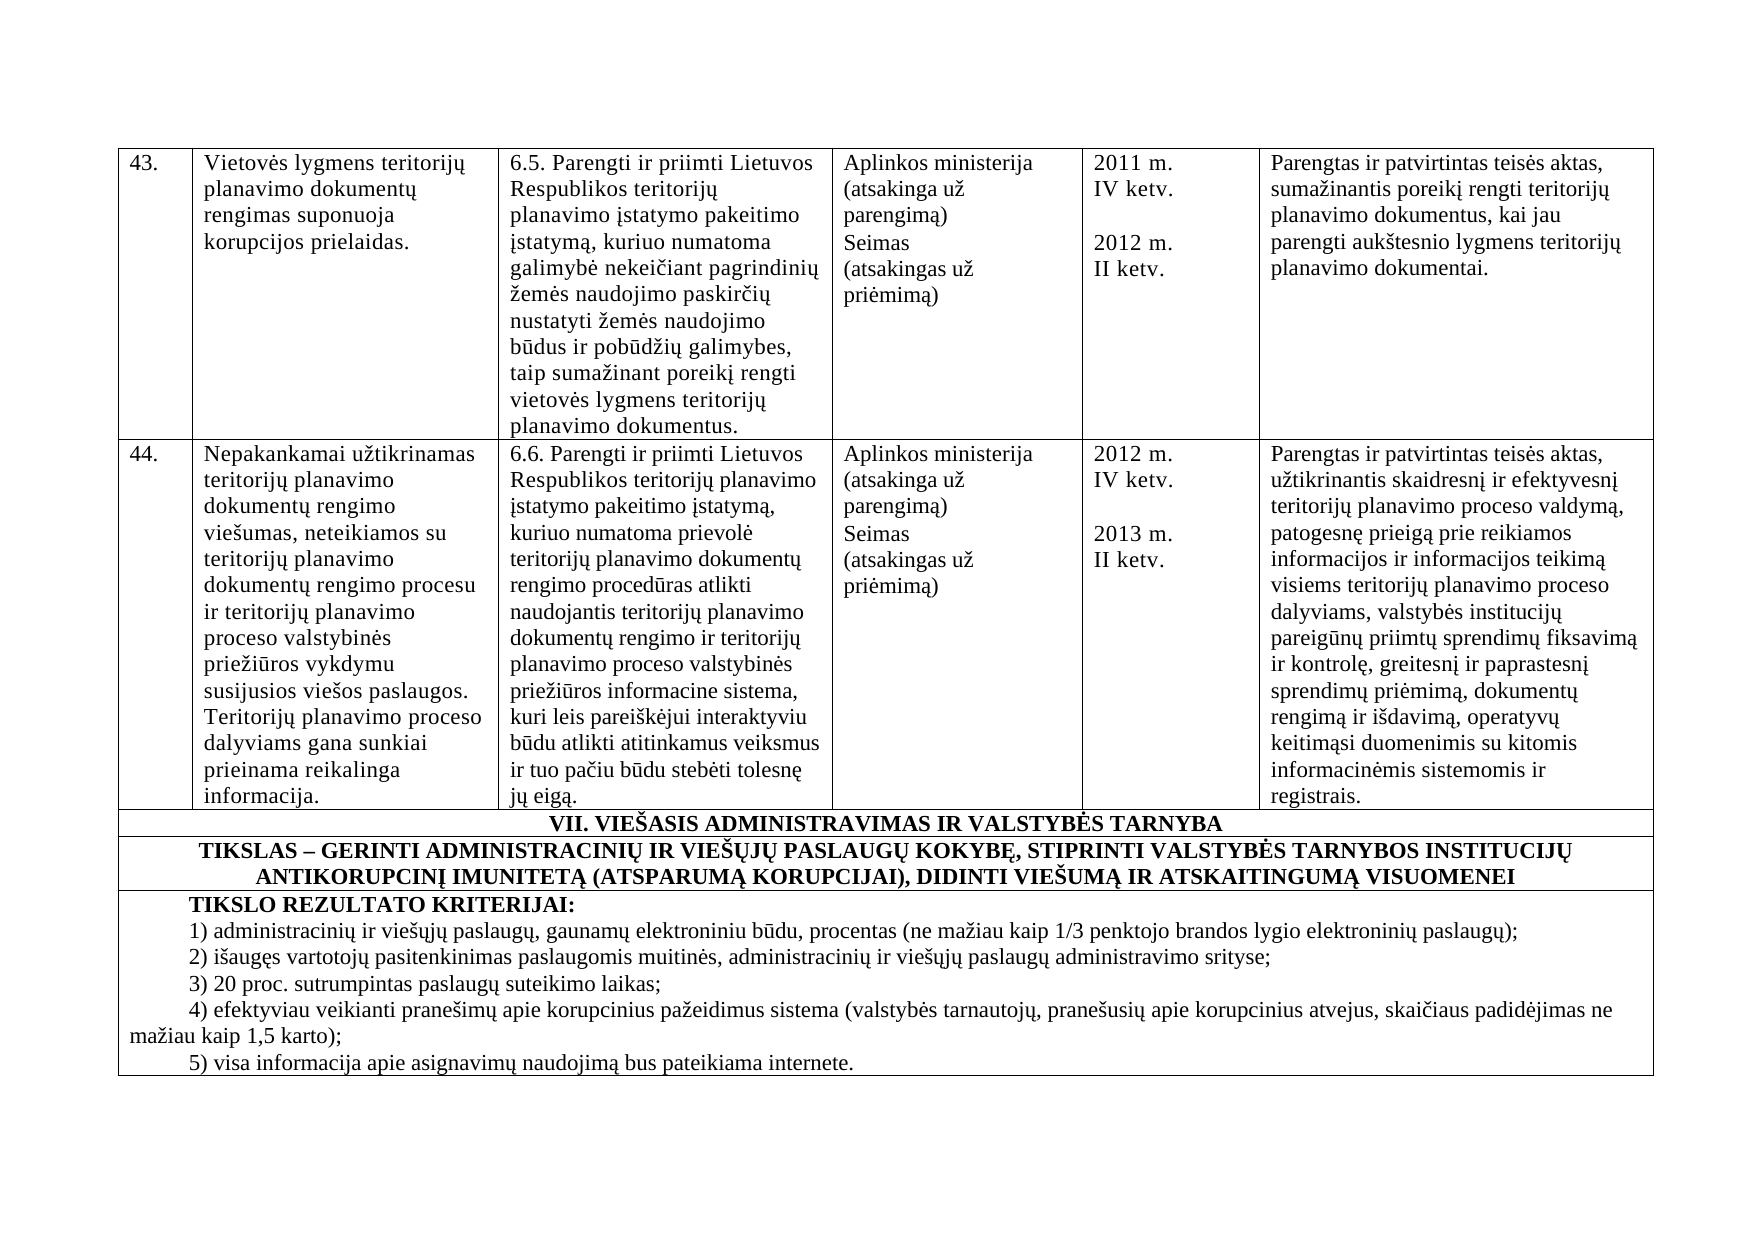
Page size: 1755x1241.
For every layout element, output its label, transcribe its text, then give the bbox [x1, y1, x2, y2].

table_cell Parengtas ir patvirtintas teisės aktas, sumažinantis poreikį rengti teritorijų planavimo dokumentus, kai jau parengti aukštesnio lygmens teritorijų planavimo dokumentai. [1260, 149, 1653, 438]
table_cell VII. VIEŠASIS ADMINISTRAVIMAS IR VALSTYBĖS TARNYBA [119, 810, 1653, 836]
table_cell 2012 m. II ketv. [1083, 228, 1259, 438]
table_cell 43. [119, 149, 192, 438]
table_cell 2013 m. II ketv. [1083, 519, 1259, 808]
table_cell 44. [119, 440, 192, 808]
table_cell Nepakankamai užtikrinamas teritorijų planavimo dokumentų rengimo viešumas, neteikiamos su teritorijų planavimo dokumentų rengimo procesu ir teritorijų planavimo proceso valstybinės priežiūros vykdymu susijusios viešos paslaugos. Teritorijų planavimo proceso dalyviams gana sunkiai prieinama reikalinga informacija. [193, 440, 498, 808]
table_cell Vietovės lygmens teritorijų planavimo dokumentų rengimas suponuoja korupcijos prielaidas. [193, 149, 498, 438]
table_cell 2012 m. IV ketv. [1083, 440, 1259, 519]
table_cell TIKSLO REZULTATO KRITERIJAI: 1) administracinių ir viešųjų paslaugų, gaunamų elektroniniu būdu, procentas (ne mažiau kaip 1/3 penktojo brandos lygio elektroninių paslaugų); 2) išaugęs vartotojų pasitenkinimas paslaugomis muitinės, administracinių ir viešųjų paslaugų administravimo srityse; 3) 20 proc. sutrumpintas paslaugų suteikimo laikas; 4) efektyviau veikianti pranešimų apie korupcinius pažeidimus sistema (valstybės tarnautojų, pranešusių apie korupcinius atvejus, skaičiaus padidėjimas ne mažiau kaip 1,5 karto); 5) visa informacija apie asignavimų naudojimą bus pateikiama internete. [119, 891, 1653, 1075]
table_cell 2011 m. IV ketv. [1083, 149, 1259, 228]
table_cell Seimas (atsakingas už priėmimą) [833, 519, 1082, 808]
table_cell TIKSLAS – GERINTI ADMINISTRACINIŲ IR VIEŠŲJŲ PASLAUGŲ KOKYBĘ, STIPRINTI VALSTYBĖS TARNYBOS INSTITUCIJŲ ANTIKORUPCINĮ IMUNITETĄ (ATSPARUMĄ KORUPCIJAI), DIDINTI VIEŠUMĄ IR ATSKAITINGUMĄ VISUOMENEI [119, 837, 1653, 890]
table_cell Seimas (atsakingas už priėmimą) [833, 228, 1082, 438]
